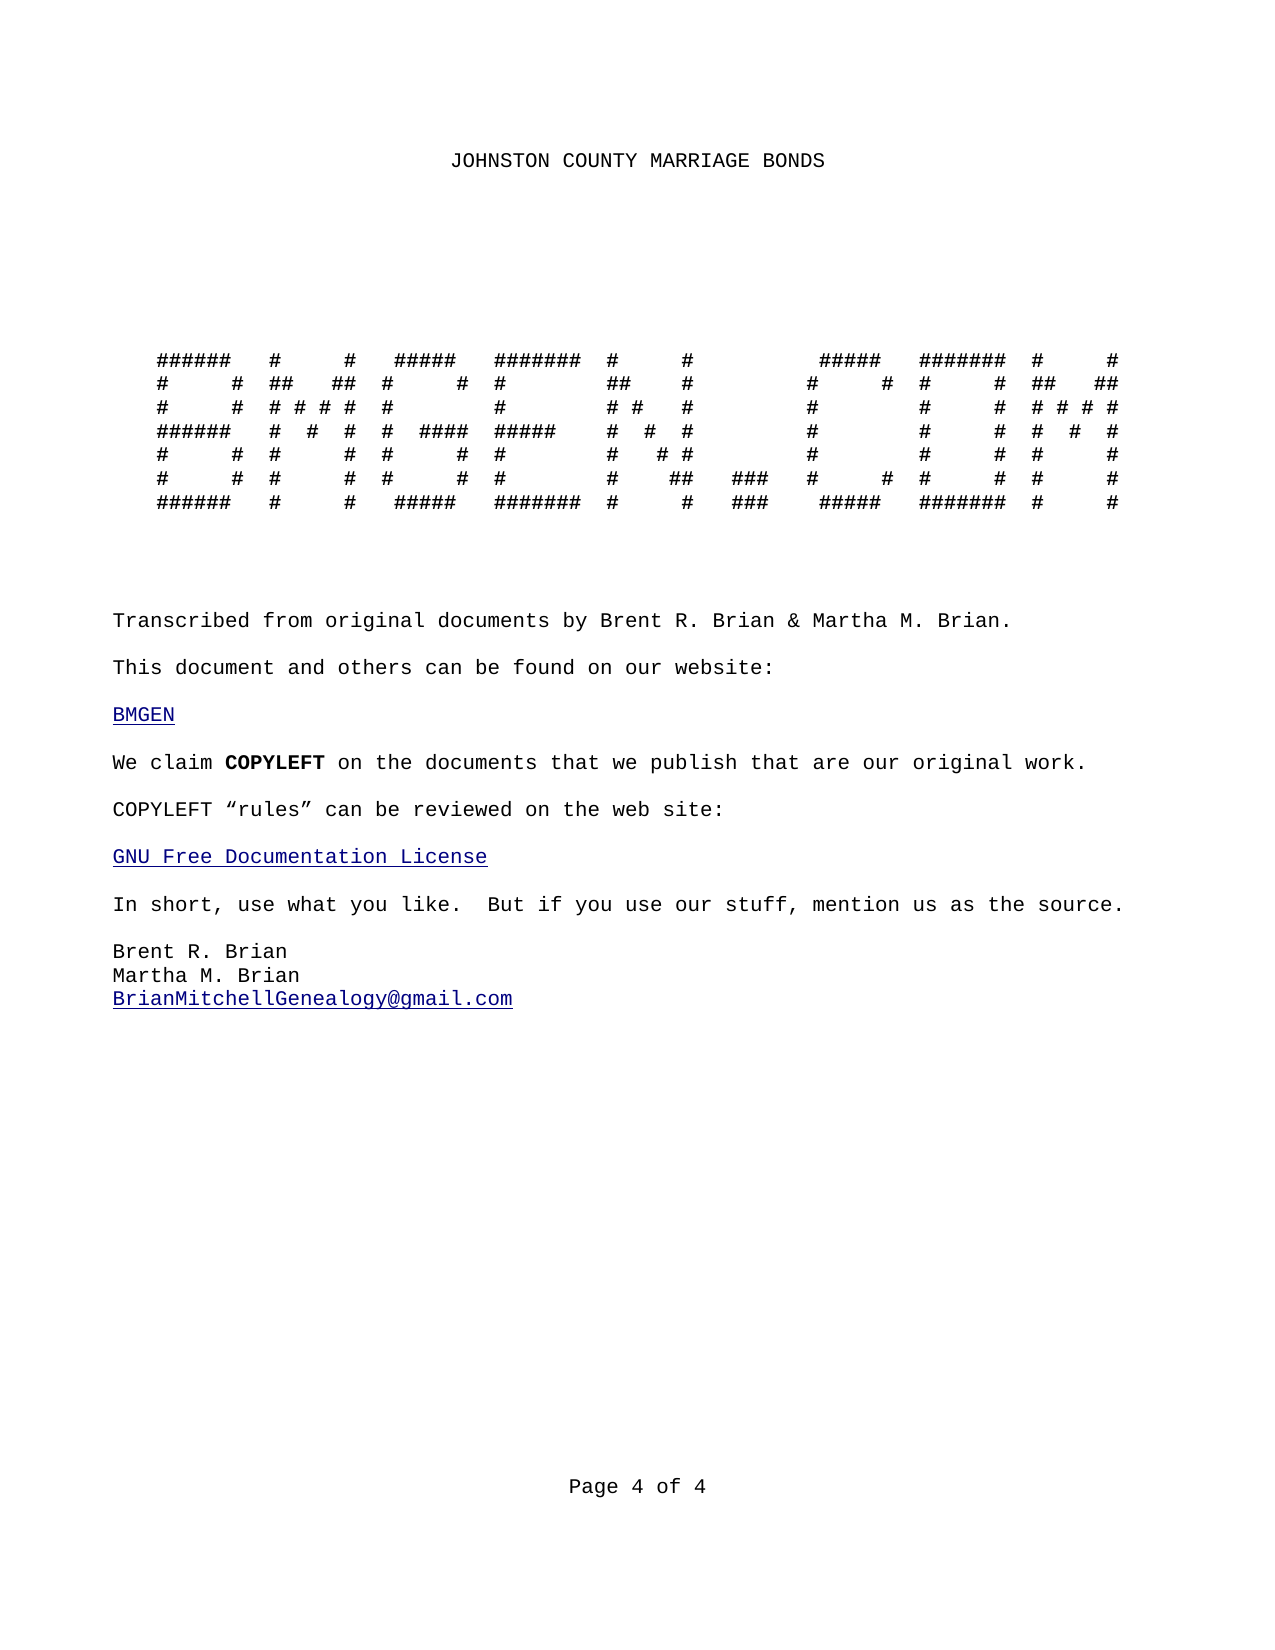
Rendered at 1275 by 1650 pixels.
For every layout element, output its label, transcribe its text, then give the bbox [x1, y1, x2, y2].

text # # ## ## # # # ## # # # # # ## ## [112, 373, 1162, 397]
text # # # # # # # # ## ### # # # # # # [112, 468, 1162, 492]
text Brent R. Brian [112, 941, 1162, 964]
text Transcribed from original documents by Brent R. Brian & Martha M. Brian. [112, 610, 1162, 633]
text This document and others can be found on our website: [112, 657, 1162, 681]
text COPYLEFT “rules” can be reviewed on the web site: [112, 799, 1162, 823]
text ###### # # ##### ####### # # ##### ####### # # [112, 350, 1162, 373]
text ###### # # ##### ####### # # ### ##### ####### # # [112, 492, 1162, 515]
text ###### # # # # #### ##### # # # # # # # # # [112, 421, 1162, 444]
text In short, use what you like. But if you use our stuff, mention us as the source. [112, 894, 1162, 917]
text BrianMitchellGenealogy@gmail.com [112, 988, 1162, 1012]
text # # # # # # # # # # # # # # # [112, 444, 1162, 468]
text # # # # # # # # # # # # # # # # # # [112, 397, 1162, 421]
text GNU Free Documentation License [112, 846, 1162, 870]
text Martha M. Brian [112, 964, 1162, 988]
text BMGEN [112, 704, 1162, 728]
text We claim COPYLEFT on the documents that we publish that are our original work. [112, 752, 1162, 775]
